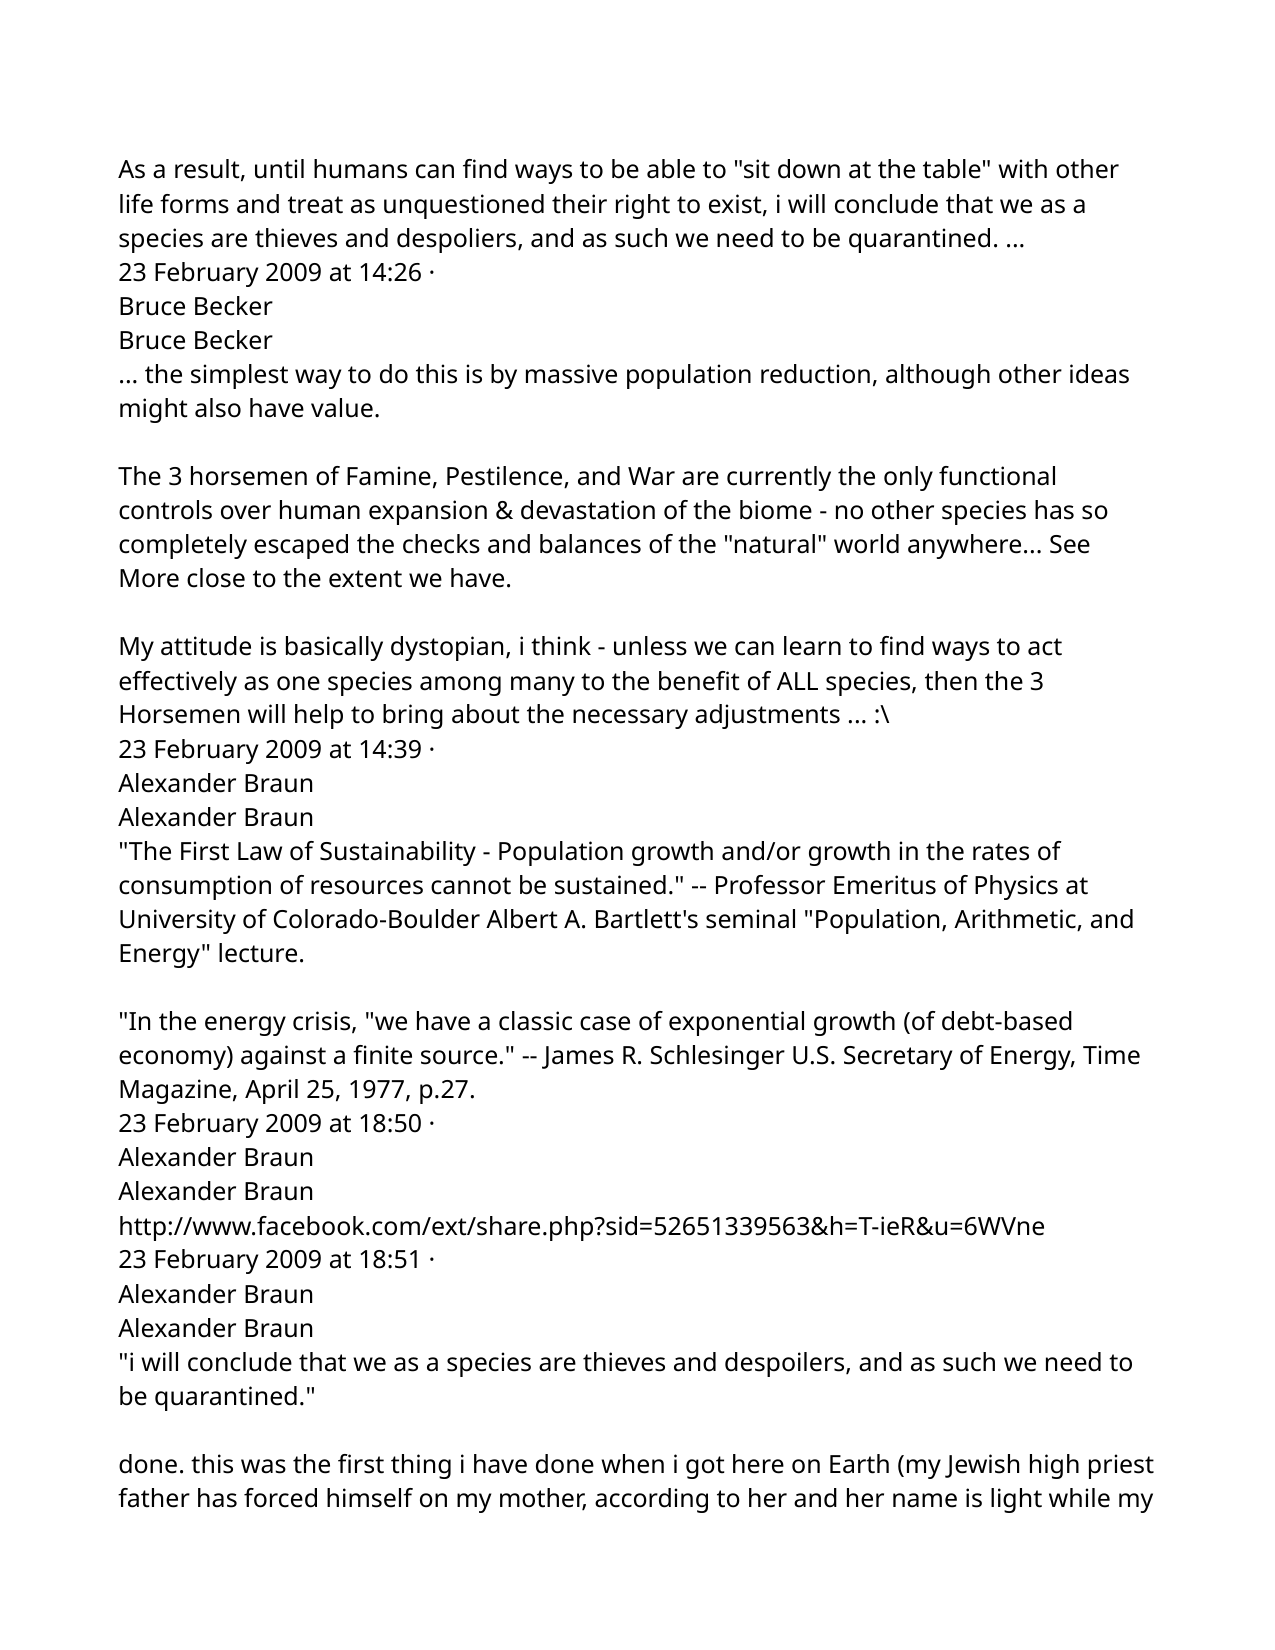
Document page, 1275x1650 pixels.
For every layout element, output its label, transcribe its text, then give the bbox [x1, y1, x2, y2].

text Alexander Braun [118, 1310, 1157, 1344]
text Alexander Braun [118, 1276, 1157, 1310]
text 23 February 2009 at 14:39 · [118, 731, 1157, 765]
text The 3 horsemen of Famine, Pestilence, and War are currently the only functional controls over human expansion & devastation of the biome - no other species has so completely escaped the checks and balances of the "natural" world anywhere... See More close to the extent we have. [118, 459, 1157, 595]
text 23 February 2009 at 18:50 · [118, 1106, 1157, 1140]
text Alexander Braun [118, 1140, 1157, 1174]
text Bruce Becker [118, 322, 1157, 357]
text As a result, until humans can find ways to be able to "sit down at the table" with other life forms and treat as unquestioned their right to exist, i will conclude that we as a species are thieves and despoliers, and as such we need to be quarantined. ... [118, 152, 1157, 254]
text 23 February 2009 at 18:51 · [118, 1242, 1157, 1276]
text "The First Law of Sustainability - Population growth and/or growth in the rates of consumption of resources cannot be sustained." -- Professor Emeritus of Physics at University of Colorado-Boulder Albert A. Bartlett's seminal "Population, Arithmetic, and Energy" lecture. [118, 833, 1157, 970]
text "i will conclude that we as a species are thieves and despoilers, and as such we need to be quarantined." [118, 1344, 1157, 1412]
text Alexander Braun [118, 765, 1157, 799]
text http://www.facebook.com/ext/share.php?sid=52651339563&h=T-ieR&u=6WVne [118, 1208, 1157, 1242]
text ... the simplest way to do this is by massive population reduction, although other ideas might also have value. [118, 357, 1157, 425]
text Bruce Becker [118, 288, 1157, 322]
text done. this was the first thing i have done when i got here on Earth (my Jewish high priest father has forced himself on my mother, according to her and her name is light while my [118, 1447, 1157, 1515]
text Alexander Braun [118, 1174, 1157, 1208]
text Alexander Braun [118, 799, 1157, 833]
text My attitude is basically dystopian, i think - unless we can learn to find ways to act effectively as one species among many to the benefit of ALL species, then the 3 Horsemen will help to bring about the necessary adjustments ... :\ [118, 629, 1157, 731]
text "In the energy crisis, "we have a classic case of exponential growth (of debt-based economy) against a finite source." -- James R. Schlesinger U.S. Secretary of Energy, Time Magazine, April 25, 1977, p.27. [118, 1004, 1157, 1106]
text 23 February 2009 at 14:26 · [118, 254, 1157, 288]
